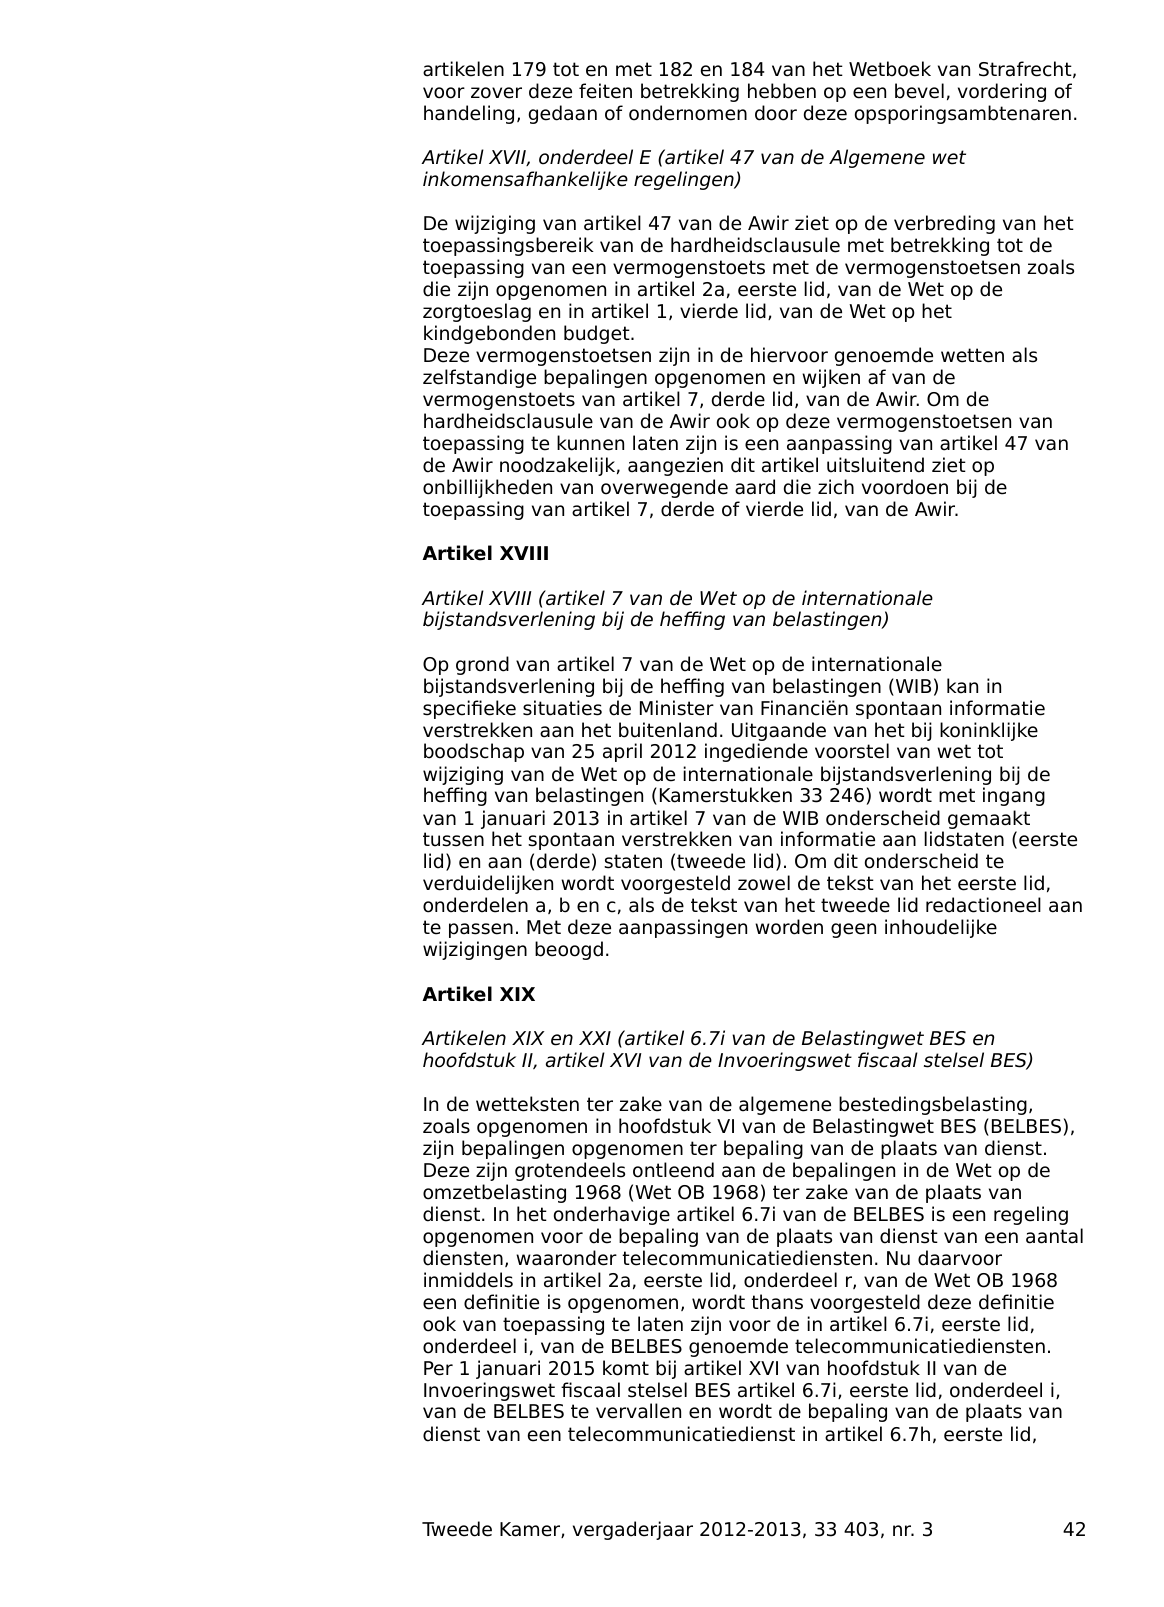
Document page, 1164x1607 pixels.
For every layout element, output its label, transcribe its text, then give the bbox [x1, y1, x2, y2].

text Per 1 januari 2015 komt bij artikel XVI van hoofdstuk II van de Invoeringswet fiscaal stelsel BES artikel 6.7i, eerste lid, onderdeel i, van de BELBES te vervallen en wordt de bepaling van de plaats van dienst van een telecommunicatiedienst in artikel 6.7h, eerste lid, [422, 1357, 1087, 1445]
text De wijziging van artikel 47 van de Awir ziet op de verbreding van het toepassingsbereik van de hardheidsclausule met betrekking tot de toepassing van een vermogenstoets met de vermogenstoetsen zoals die zijn opgenomen in artikel 2a, eerste lid, van de Wet op de zorgtoeslag en in artikel 1, vierde lid, van de Wet op het kindgebonden budget. [422, 213, 1087, 345]
subtitle Artikel XVII, onderdeel E (artikel 47 van de Algemene wet inkomensafhankelijke regelingen) [422, 147, 1087, 191]
subtitle Artikelen XIX en XXI (artikel 6.7i van de Belastingwet BES en hoofdstuk II, artikel XVI van de Invoeringswet fiscaal stelsel BES) [422, 1028, 1087, 1072]
text In de wetteksten ter zake van de algemene bestedingsbelasting, zoals opgenomen in hoofdstuk VI van de Belastingwet BES (BELBES), zijn bepalingen opgenomen ter bepaling van de plaats van dienst. Deze zijn grotendeels ontleend aan de bepalingen in de Wet op de omzetbelasting 1968 (Wet OB 1968) ter zake van de plaats van dienst. In het onderhavige artikel 6.7i van de BELBES is een regeling opgenomen voor de bepaling van de plaats van dienst van een aantal diensten, waaronder telecommunicatiediensten. Nu daarvoor inmiddels in artikel 2a, eerste lid, onderdeel r, van de Wet OB 1968 een definitie is opgenomen, wordt thans voorgesteld deze definitie ook van toepassing te laten zijn voor de in artikel 6.7i, eerste lid, onderdeel i, van de BELBES genoemde telecommunicatiediensten. [422, 1094, 1087, 1357]
subtitle Artikel XVIII [422, 543, 1087, 565]
subtitle Artikel XVIII (artikel 7 van de Wet op de internationale bijstandsverlening bij de heffing van belastingen) [422, 587, 1087, 631]
subtitle Artikel XIX [422, 983, 1087, 1005]
text Op grond van artikel 7 van de Wet op de internationale bijstandsverlening bij de heffing van belastingen (WIB) kan in specifieke situaties de Minister van Financiën spontaan informatie verstrekken aan het buitenland. Uitgaande van het bij koninklijke boodschap van 25 april 2012 ingediende voorstel van wet tot wijziging van de Wet op de internationale bijstandsverlening bij de heffing van belastingen (Kamerstukken 33 246) wordt met ingang van 1 januari 2013 in artikel 7 van de WIB onderscheid gemaakt tussen het spontaan verstrekken van informatie aan lidstaten (eerste lid) en aan (derde) staten (tweede lid). Om dit onderscheid te verduidelijken wordt voorgesteld zowel de tekst van het eerste lid, onderdelen a, b en c, als de tekst van het tweede lid redactioneel aan te passen. Met deze aanpassingen worden geen inhoudelijke wijzigingen beoogd. [422, 653, 1087, 961]
text artikelen 179 tot en met 182 en 184 van het Wetboek van Strafrecht, voor zover deze feiten betrekking hebben op een bevel, vordering of handeling, gedaan of ondernomen door deze opsporingsambtenaren. [422, 59, 1087, 125]
text Deze vermogenstoetsen zijn in de hiervoor genoemde wetten als zelfstandige bepalingen opgenomen en wijken af van de vermogenstoets van artikel 7, derde lid, van de Awir. Om de hardheidsclausule van de Awir ook op deze vermogenstoetsen van toepassing te kunnen laten zijn is een aanpassing van artikel 47 van de Awir noodzakelijk, aangezien dit artikel uitsluitend ziet op onbillijkheden van overwegende aard die zich voordoen bij de toepassing van artikel 7, derde of vierde lid, van de Awir. [422, 345, 1087, 521]
